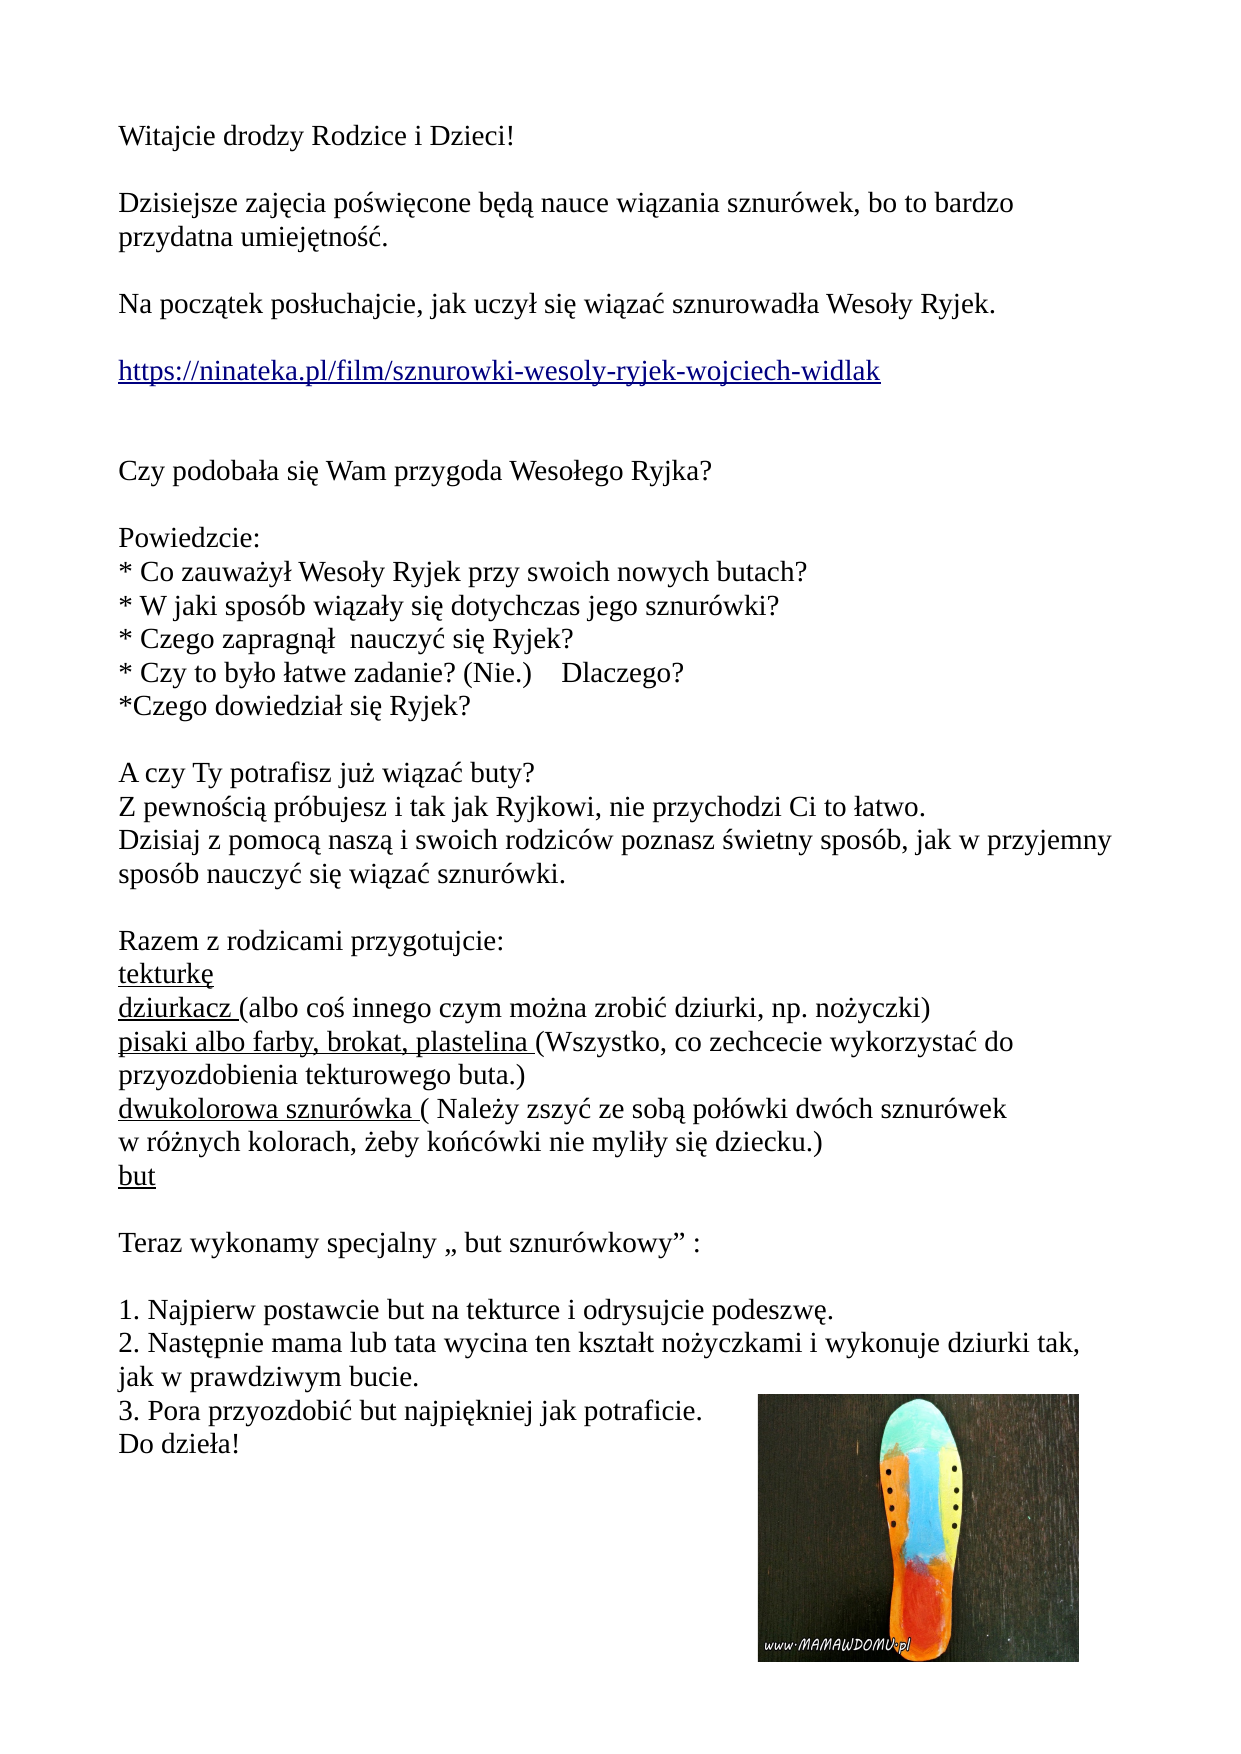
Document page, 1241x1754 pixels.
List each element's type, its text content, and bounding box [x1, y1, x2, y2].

text *Czego dowiedział się Ryjek? [118, 688, 1122, 722]
picture [757, 1394, 1079, 1662]
text Czy podobała się Wam przygoda Wesołego Ryjka? [118, 453, 1122, 487]
text Witajcie drodzy Rodzice i Dzieci! [118, 118, 1122, 152]
text dziurkacz (albo coś innego czym można zrobić dziurki, np. nożyczki) [118, 990, 1122, 1024]
text but [118, 1158, 1122, 1191]
text 3. Pora przyozdobić but najpiękniej jak potraficie. Do dzieła! [118, 1393, 1122, 1460]
text 1. Najpierw postawcie but na tekturce i odrysujcie podeszwę. 2. Następnie mama lub tata wycina ten kształt nożyczkami i wykonuje dziurki tak, jak w prawdziwym bucie. [118, 1292, 1122, 1393]
text https://ninateka.pl/film/sznurowki-wesoly-ryjek-wojciech-widlak [118, 353, 1122, 386]
text * W jaki sposób wiązały się dotychczas jego sznurówki? [118, 588, 1122, 621]
text A czy Ty potrafisz już wiązać buty? [118, 755, 1122, 789]
text dwukolorowa sznurówka ( Należy zszyć ze sobą połówki dwóch sznurówek w różnych kolorach, żeby końcówki nie myliły się dziecku.) [118, 1091, 1122, 1158]
text Z pewnością próbujesz i tak jak Ryjkowi, nie przychodzi Ci to łatwo. [118, 789, 1122, 822]
text Dzisiaj z pomocą naszą i swoich rodziców poznasz świetny sposób, jak w przyjemny sposób nauczyć się wiązać sznurówki. [118, 822, 1122, 889]
text * Czy to było łatwe zadanie? (Nie.) Dlaczego? [118, 655, 1122, 688]
text Powiedzcie: [118, 521, 1122, 554]
text Dzisiejsze zajęcia poświęcone będą nauce wiązania sznurówek, bo to bardzo przydatna umiejętność. [118, 185, 1122, 252]
text Razem z rodzicami przygotujcie: [118, 923, 1122, 957]
text * Czego zapragnął nauczyć się Ryjek? [118, 621, 1122, 655]
text Teraz wykonamy specjalny „ but sznurówkowy” : [118, 1225, 1122, 1258]
text pisaki albo farby, brokat, plastelina (Wszystko, co zechcecie wykorzystać do przyozdobienia tekturowego buta.) [118, 1024, 1122, 1091]
text Na początek posłuchajcie, jak uczył się wiązać sznurowadła Wesoły Ryjek. [118, 286, 1122, 319]
text * Co zauważył Wesoły Ryjek przy swoich nowych butach? [118, 554, 1122, 588]
text tekturkę [118, 957, 1122, 990]
